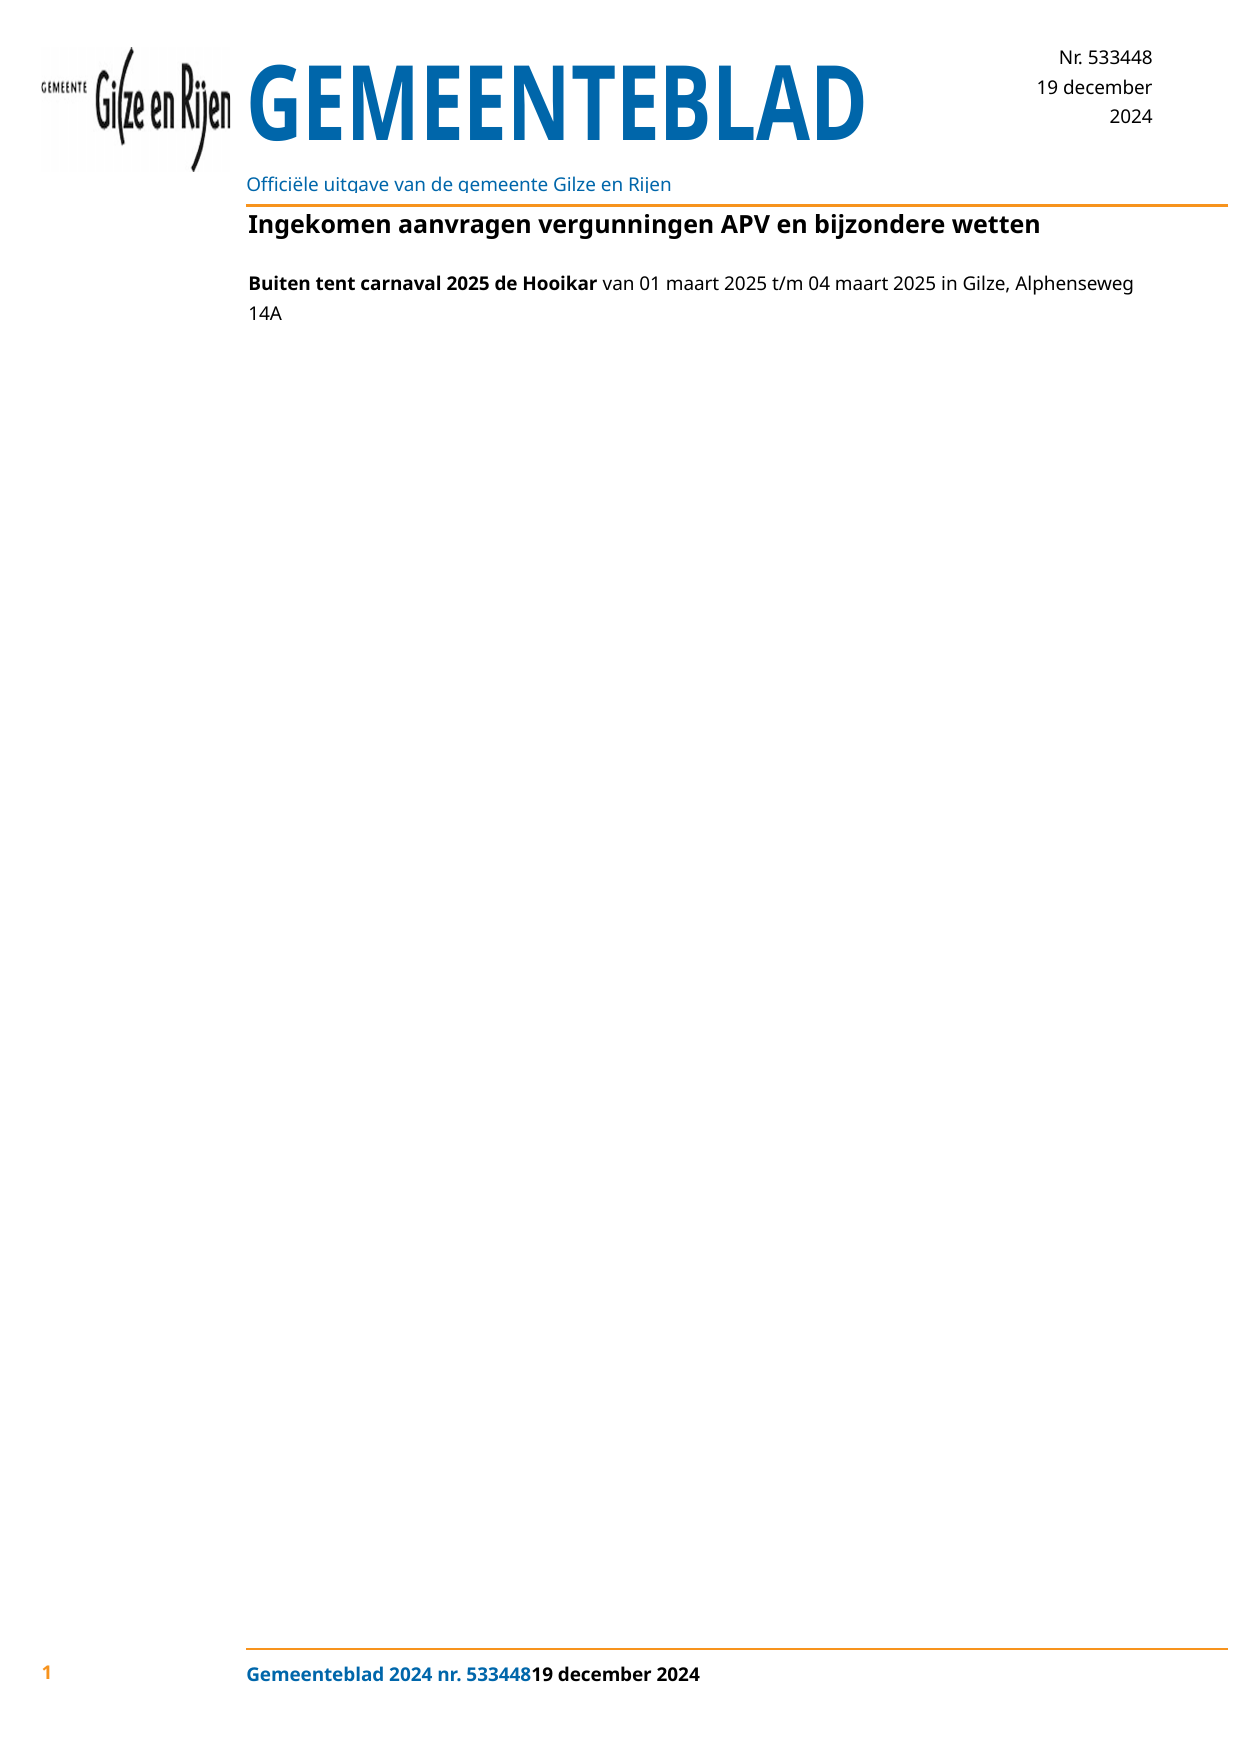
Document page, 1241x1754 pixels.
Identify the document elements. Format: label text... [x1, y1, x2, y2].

picture [41, 47, 231, 172]
text Ingekomen aanvragen vergunningen APV en bijzondere wetten [248, 207, 1152, 241]
text Buiten tent carnaval 2025 de Hooikar van 01 maart 2025 t/m 04 maart 2025 in Gilze, Alphenseweg 14A [248, 270, 1152, 326]
